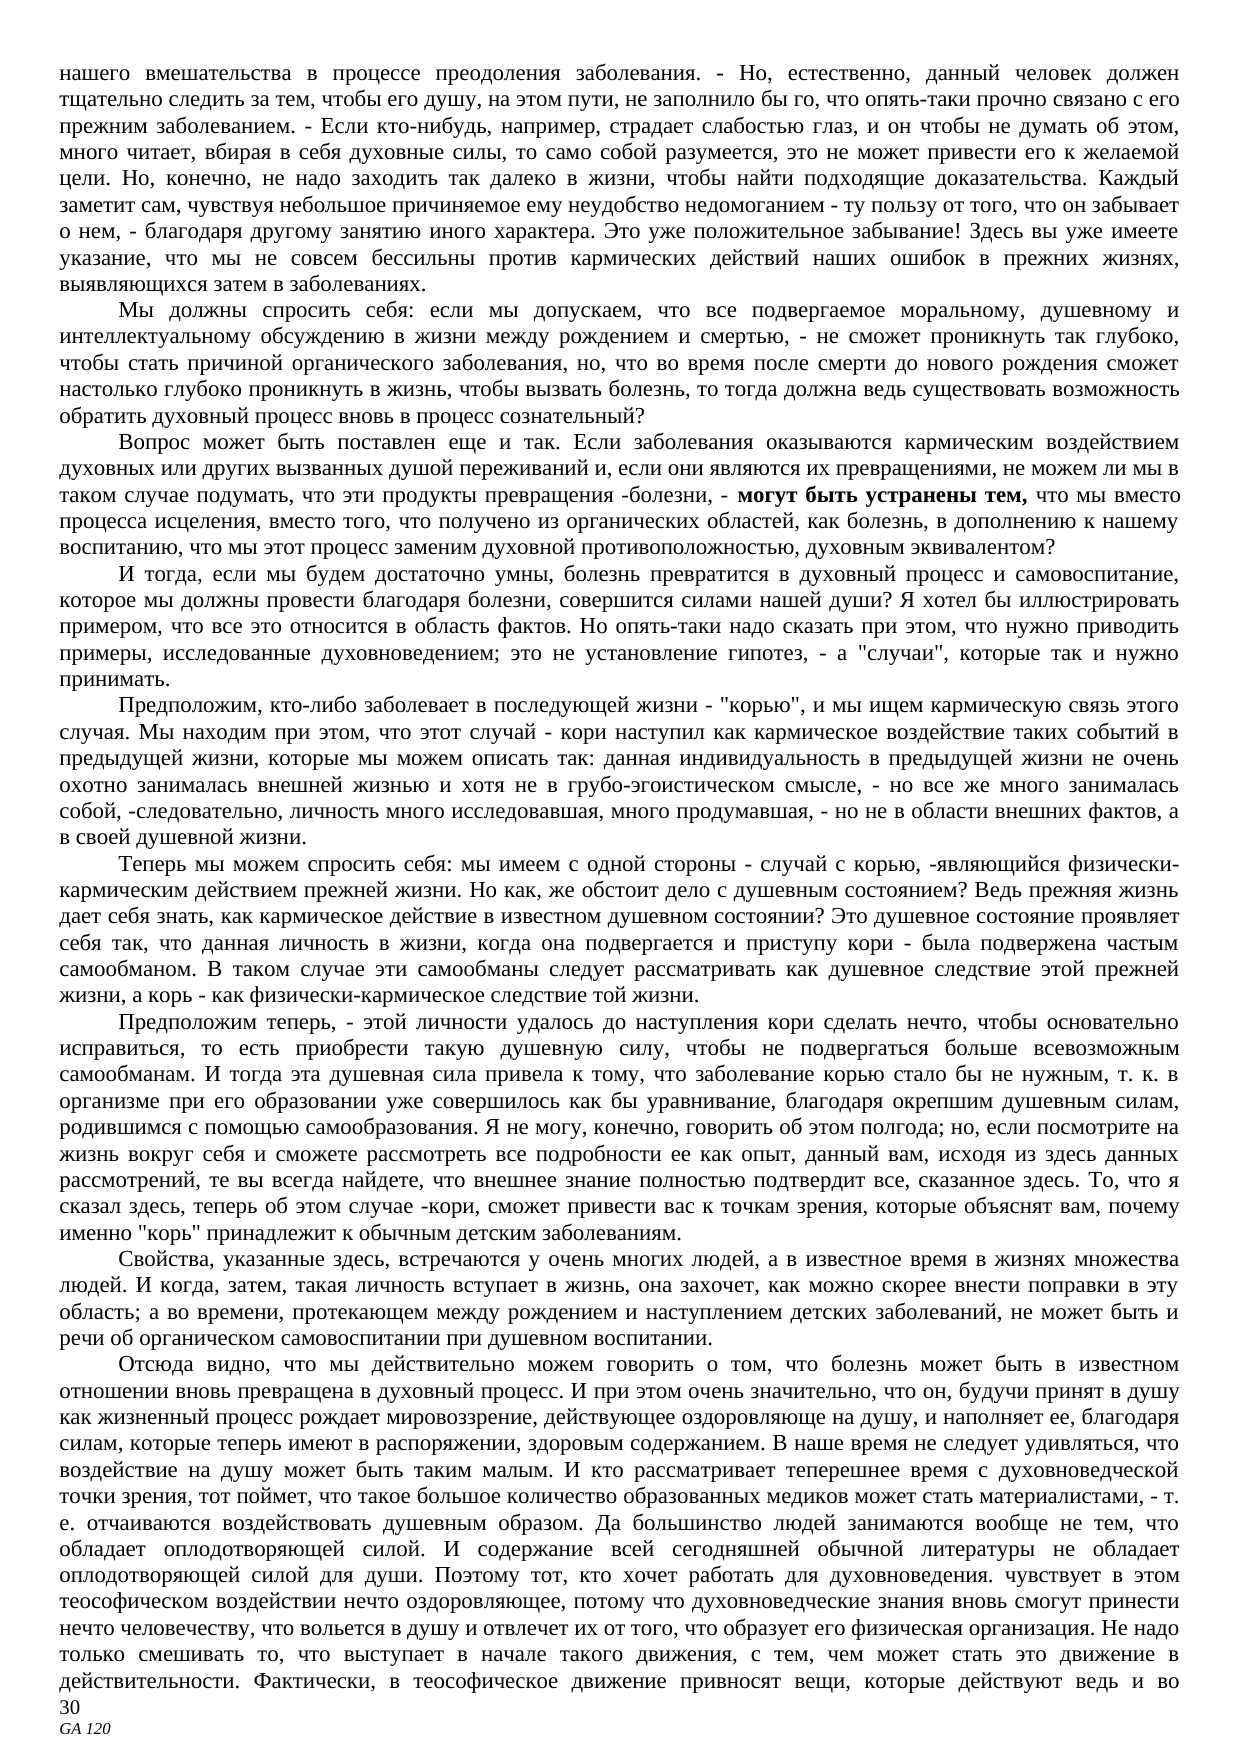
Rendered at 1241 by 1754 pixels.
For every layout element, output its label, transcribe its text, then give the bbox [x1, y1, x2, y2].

text Свойства, указанные здесь, встречаются у очень многих людей, а в известное время в жизнях множества людей. И когда, затем, такая личность вступает в жизнь, она захочет, как можно скорее внести поправки в эту область; а во времени, протекающем между рождением и наступлением детских заболеваний, не может быть и речи об органическом самовоспитании при душевном воспитании. [59, 1245, 1181, 1350]
text Отсюда видно, что мы действительно можем говорить о том, что болезнь может быть в известном отношении вновь превращена в духовный процесс. И при этом очень значительно, что он, будучи принят в душу как жизненный процесс рождает мировоззрение, действующее оздоровляюще на душу, и наполняет ее, благодаря силам, которые теперь имеют в распоряжении, здоровым содержанием. В наше время не следует удивляться, что воздействие на душу может быть таким малым. И кто рассматривает теперешнее время с духовноведческой точки зрения, тот поймет, что такое большое количество образованных медиков может стать материалистами, - т. е. отчаиваются воздействовать душевным образом. Да большинство людей занимаются вообще не тем, что обладает оплодотворяющей силой. И содержание всей сегодняшней обычной литературы не обладает оплодотворяющей силой для души. Поэтому тот, кто хочет работать для духовноведения. чувствует в этом теософическом воздействии нечто оздоровляющее, потому что духовноведческие знания вновь смогут принести нечто человечеству, что вольется в душу и отвлечет их от того, что образует его физическая организация. Не надо только смешивать то, что выступает в начале такого движения, с тем, чем может стать это движение в действительности. Фактически, в теософическое движение привносят вещи, которые действуют ведь и во [59, 1350, 1181, 1693]
text Теперь мы можем спросить себя: мы имеем с одной стороны - случай с корью, -являющийся физически-кармическим действием прежней жизни. Но как, же обстоит дело с душевным состоянием? Ведь прежняя жизнь дает себя знать, как кармическое действие в известном душевном состоянии? Это душевное состояние проявляет себя так, что данная личность в жизни, когда она подвергается и приступу кори - была подвержена частым самообманом. В таком случае эти самообманы следует рассматривать как душевное следствие этой прежней жизни, а корь - как физически-кармическое следствие той жизни. [59, 850, 1181, 1008]
text нашего вмешательства в процессе преодоления заболевания. - Но, естественно, данный человек должен тщательно следить за тем, чтобы его душу, на этом пути, не заполнило бы го, что опять-таки прочно связано с его прежним заболеванием. - Если кто-нибудь, например, страдает слабостью глаз, и он чтобы не думать об этом, много читает, вбирая в себя духовные силы, то само собой разумеется, это не может привести его к желаемой цели. Но, конечно, не надо заходить так далеко в жизни, чтобы найти подходящие доказательства. Каждый заметит сам, чувствуя небольшое причиняемое ему неудобство недомоганием - ту пользу от того, что он забывает о нем, - благодаря другому занятию иного характера. Это уже положительное забывание! Здесь вы уже имеете указание, что мы не совсем бессильны против кармических действий наших ошибок в прежних жизнях, выявляющихся затем в заболеваниях. [59, 59, 1181, 296]
text Мы должны спросить себя: если мы допускаем, что все подвергаемое моральному, душевному и интеллектуальному обсуждению в жизни между рождением и смертью, - не сможет проникнуть так глубоко, чтобы стать причиной органического заболевания, но, что во время после смерти до нового рождения сможет настолько глубоко проникнуть в жизнь, чтобы вызвать болезнь, то тогда должна ведь существовать возможность обратить духовный процесс вновь в процесс сознательный? [59, 296, 1181, 428]
text И тогда, если мы будем достаточно умны, болезнь превратится в духовный процесс и самовоспитание, которое мы должны провести благодаря болезни, совершится силами нашей души? Я хотел бы иллюстрировать примером, что все это относится в область фактов. Но опять-таки надо сказать при этом, что нужно приводить примеры, исследованные духовноведением; это не установление гипотез, - а "случаи", которые так и нужно принимать. [59, 560, 1181, 692]
text Предположим теперь, - этой личности удалось до наступления кори сделать нечто, чтобы основательно исправиться, то есть приобрести такую душевную силу, чтобы не подвергаться больше всевозможным самообманам. И тогда эта душевная сила привела к тому, что заболевание корью стало бы не нужным, т. к. в организме при его образовании уже совершилось как бы уравнивание, благодаря окрепшим душевным силам, родившимся с помощью самообразования. Я не могу, конечно, говорить об этом полгода; но, если посмотрите на жизнь вокруг себя и сможете рассмотреть все подробности ее как опыт, данный вам, исходя из здесь данных рассмотрений, те вы всегда найдете, что внешнее знание полностью подтвердит все, сказанное здесь. То, что я сказал здесь, теперь об этом случае -кори, сможет привести вас к точкам зрения, которые объяснят вам, почему именно "корь" принадлежит к обычным детским заболеваниям. [59, 1008, 1181, 1245]
text Предположим, кто-либо заболевает в последующей жизни - "корью", и мы ищем кармическую связь этого случая. Мы находим при этом, что этот случай - кори наступил как кармическое воздействие таких событий в предыдущей жизни, которые мы можем описать так: данная индивидуальность в предыдущей жизни не очень охотно занималась внешней жизнью и хотя не в грубо-эгоистическом смысле, - но все же много занималась собой, -следовательно, личность много исследовавшая, много продумавшая, - но не в области внешних фактов, а в своей душевной жизни. [59, 692, 1181, 850]
text Вопрос может быть поставлен еще и так. Если заболевания оказываются кармическим воздействием духовных или других вызванных душой переживаний и, если они являются их превращениями, не можем ли мы в таком случае подумать, что эти продукты превращения -болезни, - могут быть устранены тем, что мы вместо процесса исцеления, вместо того, что получено из органических областей, как болезнь, в дополнению к нашему воспитанию, что мы этот процесс заменим духовной противоположностью, духовным эквивалентом? [59, 428, 1181, 560]
